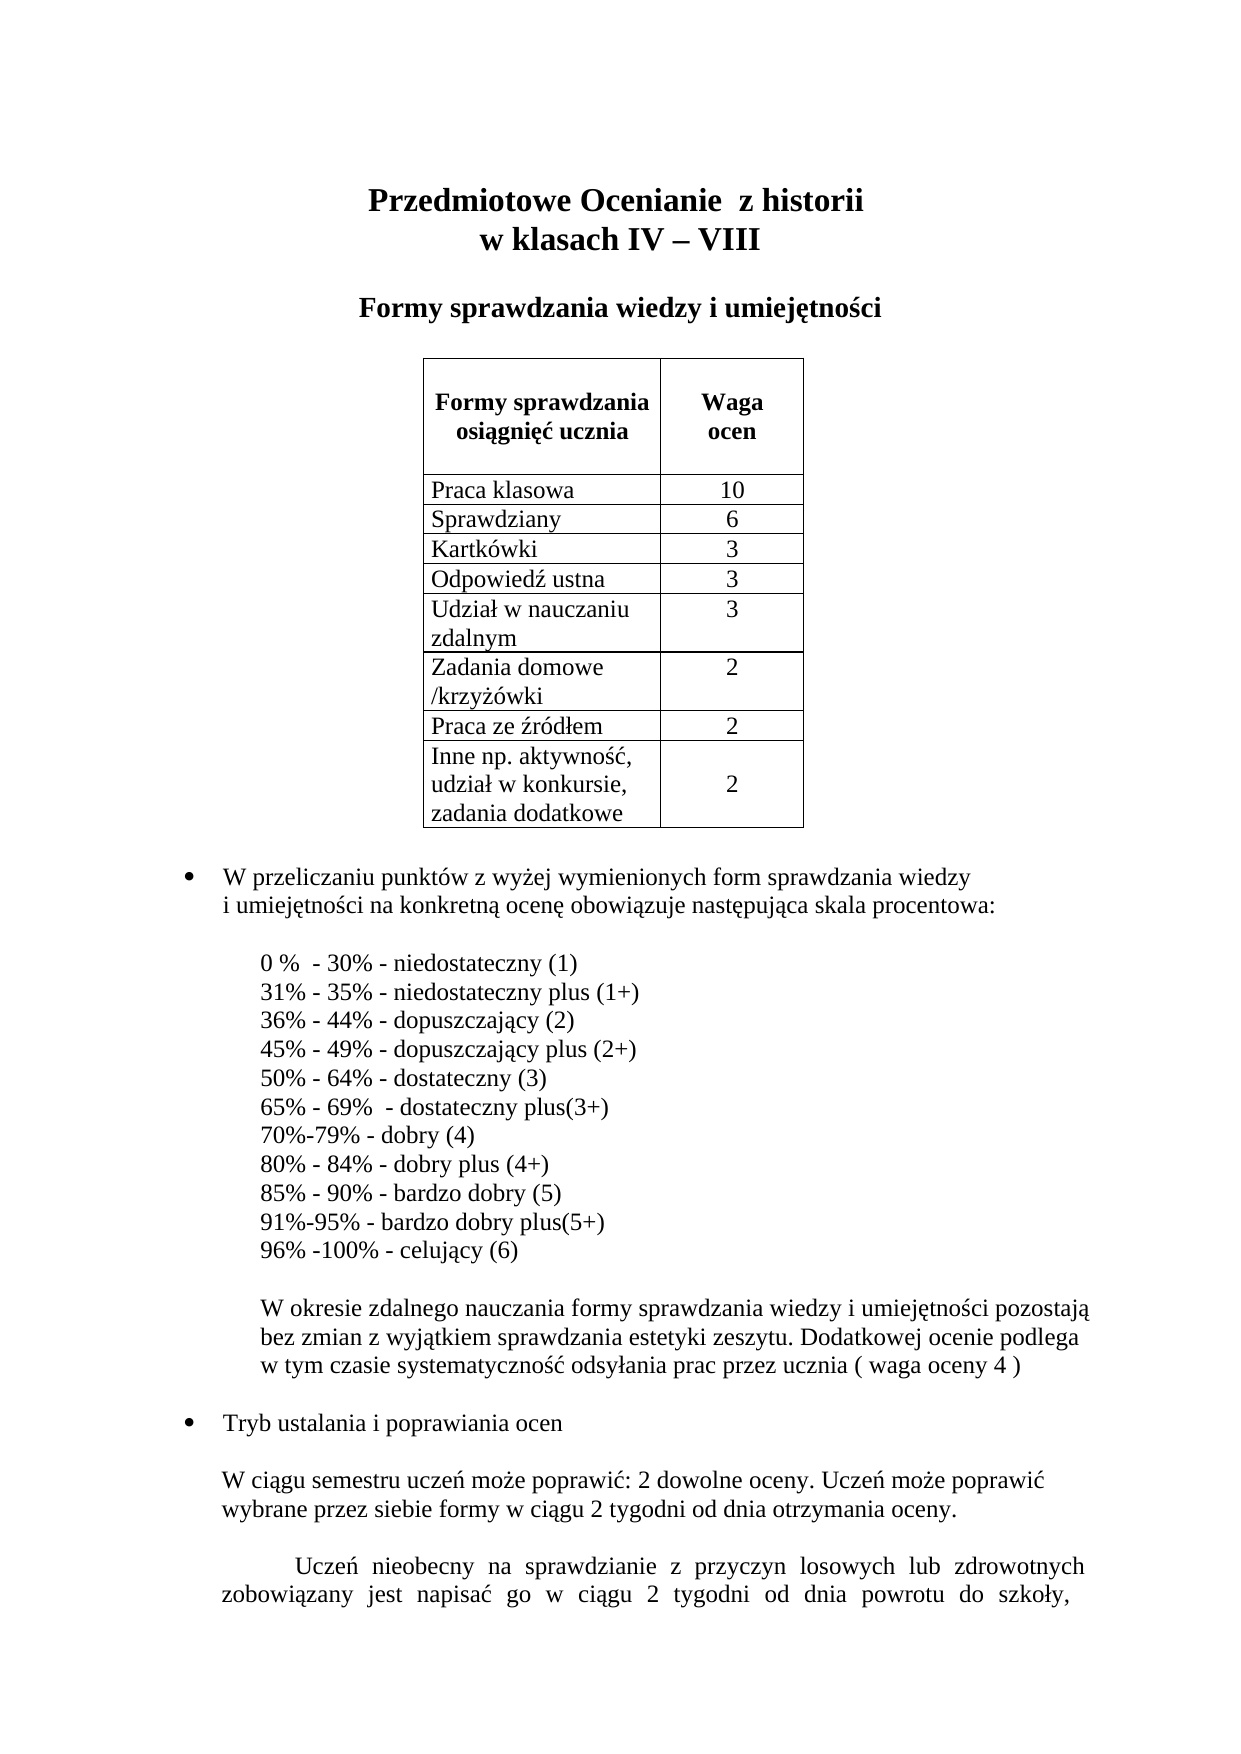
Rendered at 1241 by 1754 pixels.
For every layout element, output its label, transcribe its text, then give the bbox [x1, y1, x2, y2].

text 31% - 35% - niedostateczny plus (1+) [260, 977, 1093, 1005]
table_cell Zadania domowe /krzyżówki [424, 653, 660, 710]
text Uczeń nieobecny na sprawdzianie z przyczyn losowych lub zdrowotnych zobowiązany jest napisać go w ciągu 2 tygodni od dnia powrotu do szkoły, [221, 1551, 1086, 1608]
table_cell Kartkówki [424, 534, 660, 563]
table_cell Praca ze źródłem [424, 711, 660, 740]
table_cell 2 [661, 711, 803, 740]
table_cell 6 [661, 505, 803, 533]
table_cell 3 [661, 534, 803, 563]
text 80% - 84% - dobry plus (4+) [260, 1149, 1093, 1178]
text 45% - 49% - dopuszczający plus (2+) [260, 1034, 1093, 1063]
text 85% - 90% - bardzo dobry (5) [260, 1178, 1093, 1207]
table_cell Inne np. aktywność, udział w konkursie, zadania dodatkowe [424, 741, 660, 827]
table_cell 3 [661, 594, 803, 651]
text W ciągu semestru uczeń może poprawić: 2 dowolne oceny. Uczeń może poprawić wybrane przez siebie formy w ciągu 2 tygodni od dnia otrzymania oceny. [221, 1465, 1093, 1523]
text 70%-79% - dobry (4) [260, 1120, 1093, 1149]
text 50% - 64% - dostateczny (3) [260, 1063, 1093, 1092]
text 65% - 69% - dostateczny plus(3+) [260, 1092, 1093, 1120]
table_cell 2 [661, 653, 803, 710]
table_cell Sprawdziany [424, 505, 660, 533]
text 0 % - 30% - niedostateczny (1) [260, 948, 1093, 977]
text W okresie zdalnego nauczania formy sprawdzania wiedzy i umiejętności pozostają bez zmian z wyjątkiem sprawdzania estetyki zeszytu. Dodatkowej ocenie podlega w tym czasie systematyczność odsyłania prac przez ucznia ( waga oceny 4 ) [260, 1293, 1093, 1379]
table_cell 10 [661, 475, 803, 503]
table_cell 3 [661, 564, 803, 593]
list W przeliczaniu punktów z wyżej wymienionych form sprawdzania wiedzy i umiejętności na konkretną ocenę obowiązuje następująca skala procentowa: [185, 862, 1093, 919]
text 96% -100% - celujący (6) [260, 1235, 1093, 1264]
text 36% - 44% - dopuszczający (2) [260, 1005, 1093, 1034]
table_header Formy sprawdzania osiągnięć ucznia [424, 359, 660, 474]
list Tryb ustalania i poprawiania ocen [185, 1408, 1093, 1437]
table_cell 2 [661, 741, 803, 827]
table_header Waga ocen [661, 359, 803, 474]
table_cell Odpowiedź ustna [424, 564, 660, 593]
table_cell Praca klasowa [424, 475, 660, 503]
subtitle Formy sprawdzania wiedzy i umiejętności [148, 291, 1093, 324]
text Przedmiotowe Ocenianie z historii w klasach IV – VIII [148, 180, 1093, 257]
table_cell Udział w nauczaniu zdalnym [424, 594, 660, 651]
text 91%-95% - bardzo dobry plus(5+) [260, 1207, 1093, 1235]
